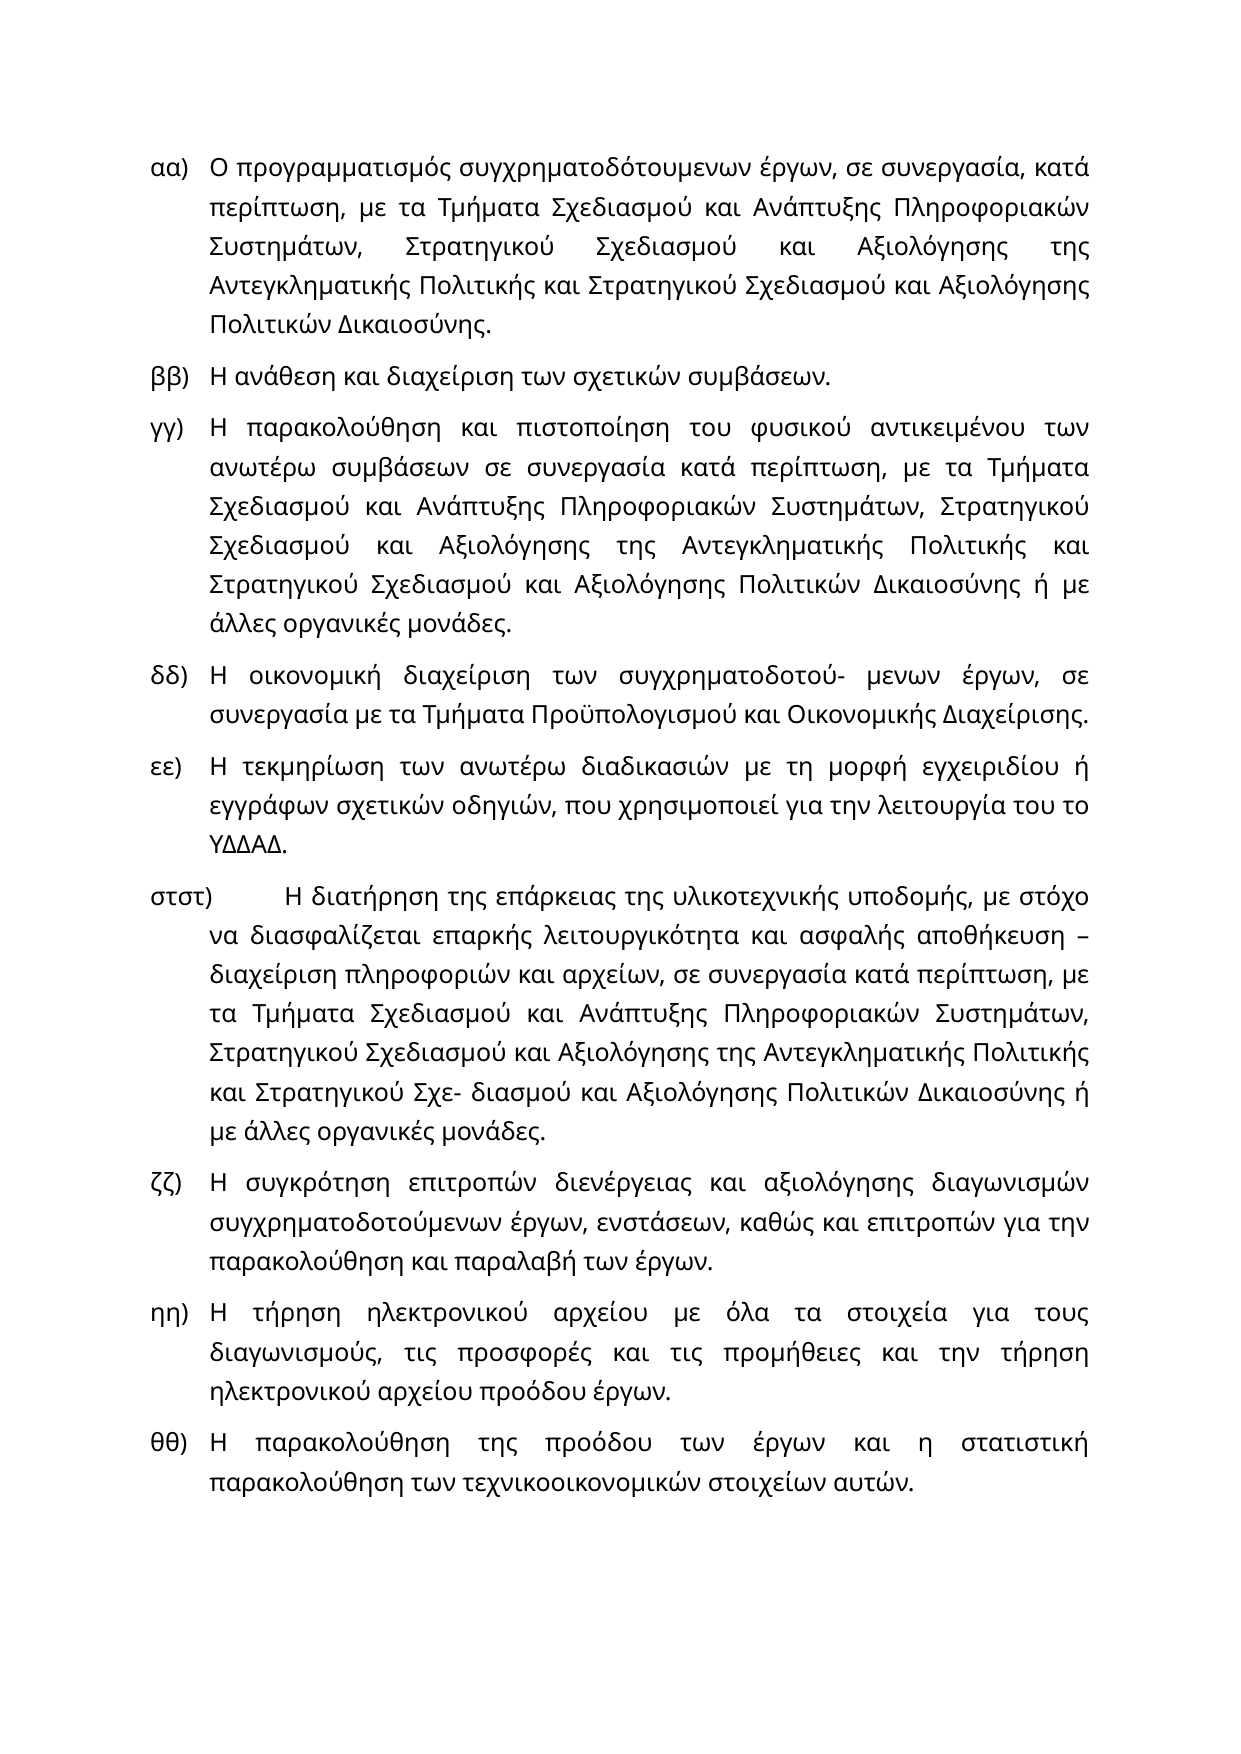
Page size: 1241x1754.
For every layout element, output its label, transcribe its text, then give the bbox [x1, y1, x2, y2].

list στστ) Η διατήρηση της επάρκειας της υλικοτεχνικής υποδομής, με στόχο να διασφαλίζεται επαρκής λειτουργικότητα και ασφαλής αποθήκευση – διαχείριση πληροφοριών και αρχείων, σε συνεργασία κατά περίπτωση, με τα Τμήματα Σχεδιασμού και Ανάπτυξης Πληροφοριακών Συστημάτων, Στρατηγικού Σχεδιασμού και Αξιολόγησης της Αντεγκληματικής Πολιτικής και Στρατηγικού Σχε- διασμού και Αξιολόγησης Πολιτικών Δικαιοσύνης ή με άλλες οργανικές μονάδες. [150, 878, 1090, 1147]
list θθ) Η παρακολούθηση της προόδου των έργων και η στατιστική παρακολούθηση των τεχνικοοικονομικών στοιχείων αυτών. [150, 1425, 1090, 1498]
list ζζ) Η συγκρότηση επιτροπών διενέργειας και αξιολόγησης διαγωνισμών συγχρηματοδοτούμενων έργων, ενστάσεων, καθώς και επιτροπών για την παρακολούθηση και παραλαβή των έργων. [150, 1165, 1090, 1277]
list εε) Η τεκμηρίωση των ανωτέρω διαδικασιών με τη μορφή εγχειριδίου ή εγγράφων σχετικών οδηγιών, που χρησιμοποιεί για την λειτουργία του το ΥΔΔΑΔ. [150, 748, 1090, 861]
list γγ) Η παρακολούθηση και πιστοποίηση του φυσικού αντικειμένου των ανωτέρω συμβάσεων σε συνεργασία κατά περίπτωση, με τα Τμήματα Σχεδιασμού και Ανάπτυξης Πληροφοριακών Συστημάτων, Στρατηγικού Σχεδιασμού και Αξιολόγησης της Αντεγκληματικής Πολιτικής και Στρατηγικού Σχεδιασμού και Αξιολόγησης Πολιτικών Δικαιοσύνης ή με άλλες οργανικές μονάδες. [150, 410, 1090, 640]
list ηη) Η τήρηση ηλεκτρονικού αρχείου με όλα τα στοιχεία για τους διαγωνισμούς, τις προσφορές και τις προμήθειες και την τήρηση ηλεκτρονικού αρχείου προόδου έργων. [150, 1295, 1090, 1407]
list δδ) Η οικονομική διαχείριση των συγχρηματοδοτού- μενων έργων, σε συνεργασία με τα Τμήματα Προϋπολογισμού και Οικονομικής Διαχείρισης. [150, 657, 1090, 731]
list αα) Ο προγραμματισμός συγχρηματοδότουμενων έργων, σε συνεργασία, κατά περίπτωση, με τα Τμήματα Σχεδιασμού και Ανάπτυξης Πληροφοριακών Συστημάτων, Στρατηγικού Σχεδιασμού και Αξιολόγησης της Αντεγκληματικής Πολιτικής και Στρατηγικού Σχεδιασμού και Αξιολόγησης Πολιτικών Δικαιοσύνης. [150, 150, 1090, 341]
list ββ) Η ανάθεση και διαχείριση των σχετικών συμβάσεων. [150, 358, 1090, 392]
